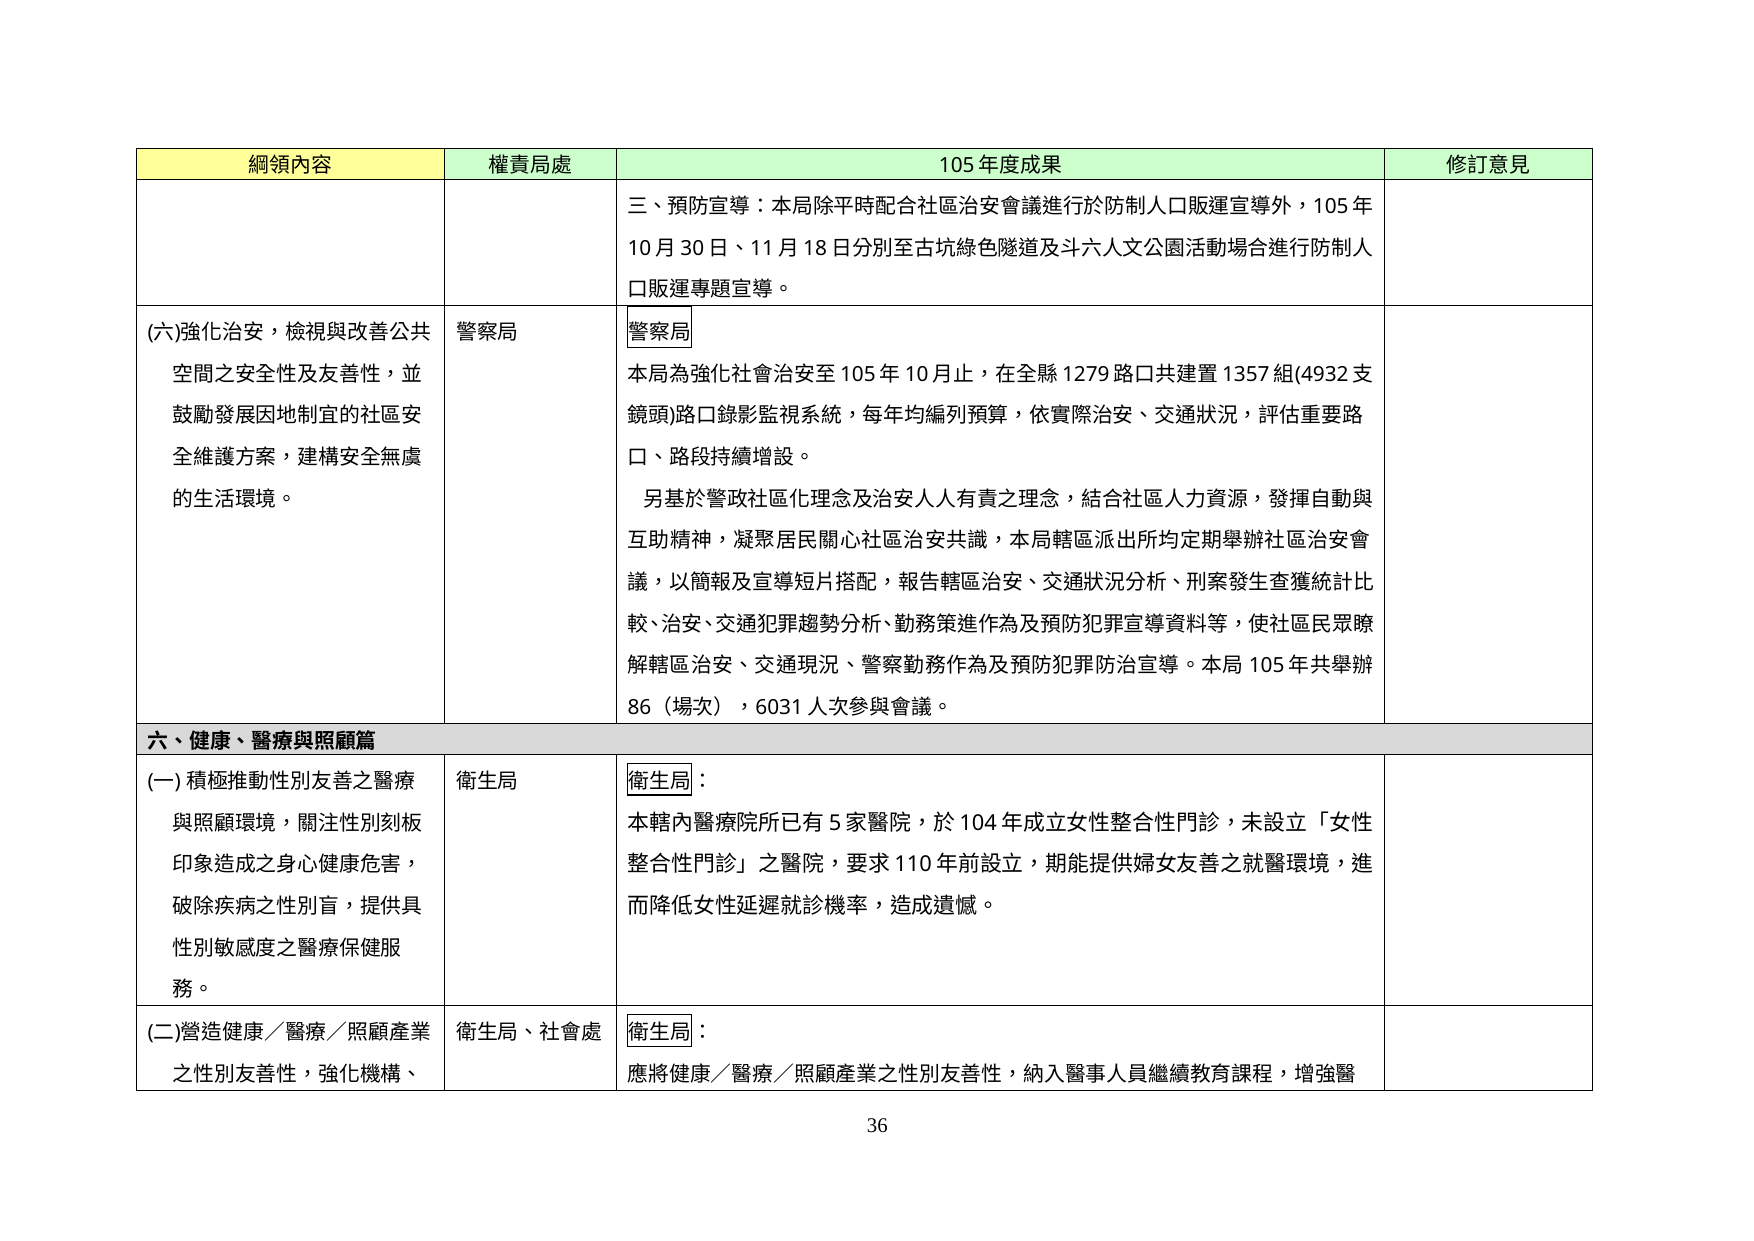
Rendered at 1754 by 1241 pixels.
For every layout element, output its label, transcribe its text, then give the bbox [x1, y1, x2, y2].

table_cell (二)營造健康／醫療／照顧產業之性別友善性，強化機構、 [137, 1006, 444, 1089]
table_cell [1385, 1006, 1592, 1089]
table_cell 衛生局、社會處 [445, 1006, 616, 1089]
table_cell [1385, 180, 1592, 305]
table_cell 六、健康、醫療與照顧篇 [137, 724, 1592, 754]
table_cell [137, 180, 444, 305]
table_cell [1385, 755, 1592, 1005]
table_cell (一) 積極推動性別友善之醫療與照顧環境，關注性別刻板印象造成之身心健康危害，破除疾病之性別盲，提供具性別敏感度之醫療保健服務。 [137, 755, 444, 1005]
table_cell 衛生局： 應將健康／醫療／照顧產業之性別友善性，納入醫事人員繼續教育課程，增強醫 [617, 1006, 1384, 1089]
table_cell 警察局 本局為強化社會治安至105年10月止，在全縣1279路口共建置1357組(4932支鏡頭)路口錄影監視系統，每年均編列預算，依實際治安、交通狀況，評估重要路口、路段持續增設。 另基於警政社區化理念及治安人人有責之理念，結合社區人力資源，發揮自動與互助精神，凝聚居民關心社區治安共識，本局轄區派出所均定期舉辦社區治安會議，以簡報及宣導短片搭配，報告轄區治安、交通狀況分析、刑案發生查獲統計比較、治安、交通犯罪趨勢分析、勤務策進作為及預防犯罪宣導資料等，使社區民眾瞭解轄區治安、交通現況、警察勤務作為及預防犯罪防治宣導。本局105年共舉辦86（場次），6031人次參與會議。 [617, 306, 1384, 723]
table_header 權責局處 [445, 149, 616, 179]
table_cell [445, 180, 616, 305]
table_header 105年度成果 [617, 149, 1384, 179]
table_header 修訂意見 [1385, 149, 1592, 179]
table_cell 三、預防宣導：本局除平時配合社區治安會議進行於防制人口販運宣導外，105年10月30日、11月18日分別至古坑綠色隧道及斗六人文公園活動場合進行防制人口販運專題宣導。 [617, 180, 1384, 305]
table_cell 衛生局 [445, 755, 616, 1005]
table_header 綱領內容 [137, 149, 444, 179]
table_cell 警察局 [445, 306, 616, 723]
table_cell [1385, 306, 1592, 723]
table_cell 衛生局： 本轄內醫療院所已有5家醫院，於104年成立女性整合性門診，未設立「女性整合性門診」之醫院，要求110年前設立，期能提供婦女友善之就醫環境，進而降低女性延遲就診機率，造成遺憾。 [617, 755, 1384, 1005]
table_cell (六)強化治安，檢視與改善公共空間之安全性及友善性，並鼓勵發展因地制宜的社區安全維護方案，建構安全無虞的生活環境。 [137, 306, 444, 723]
